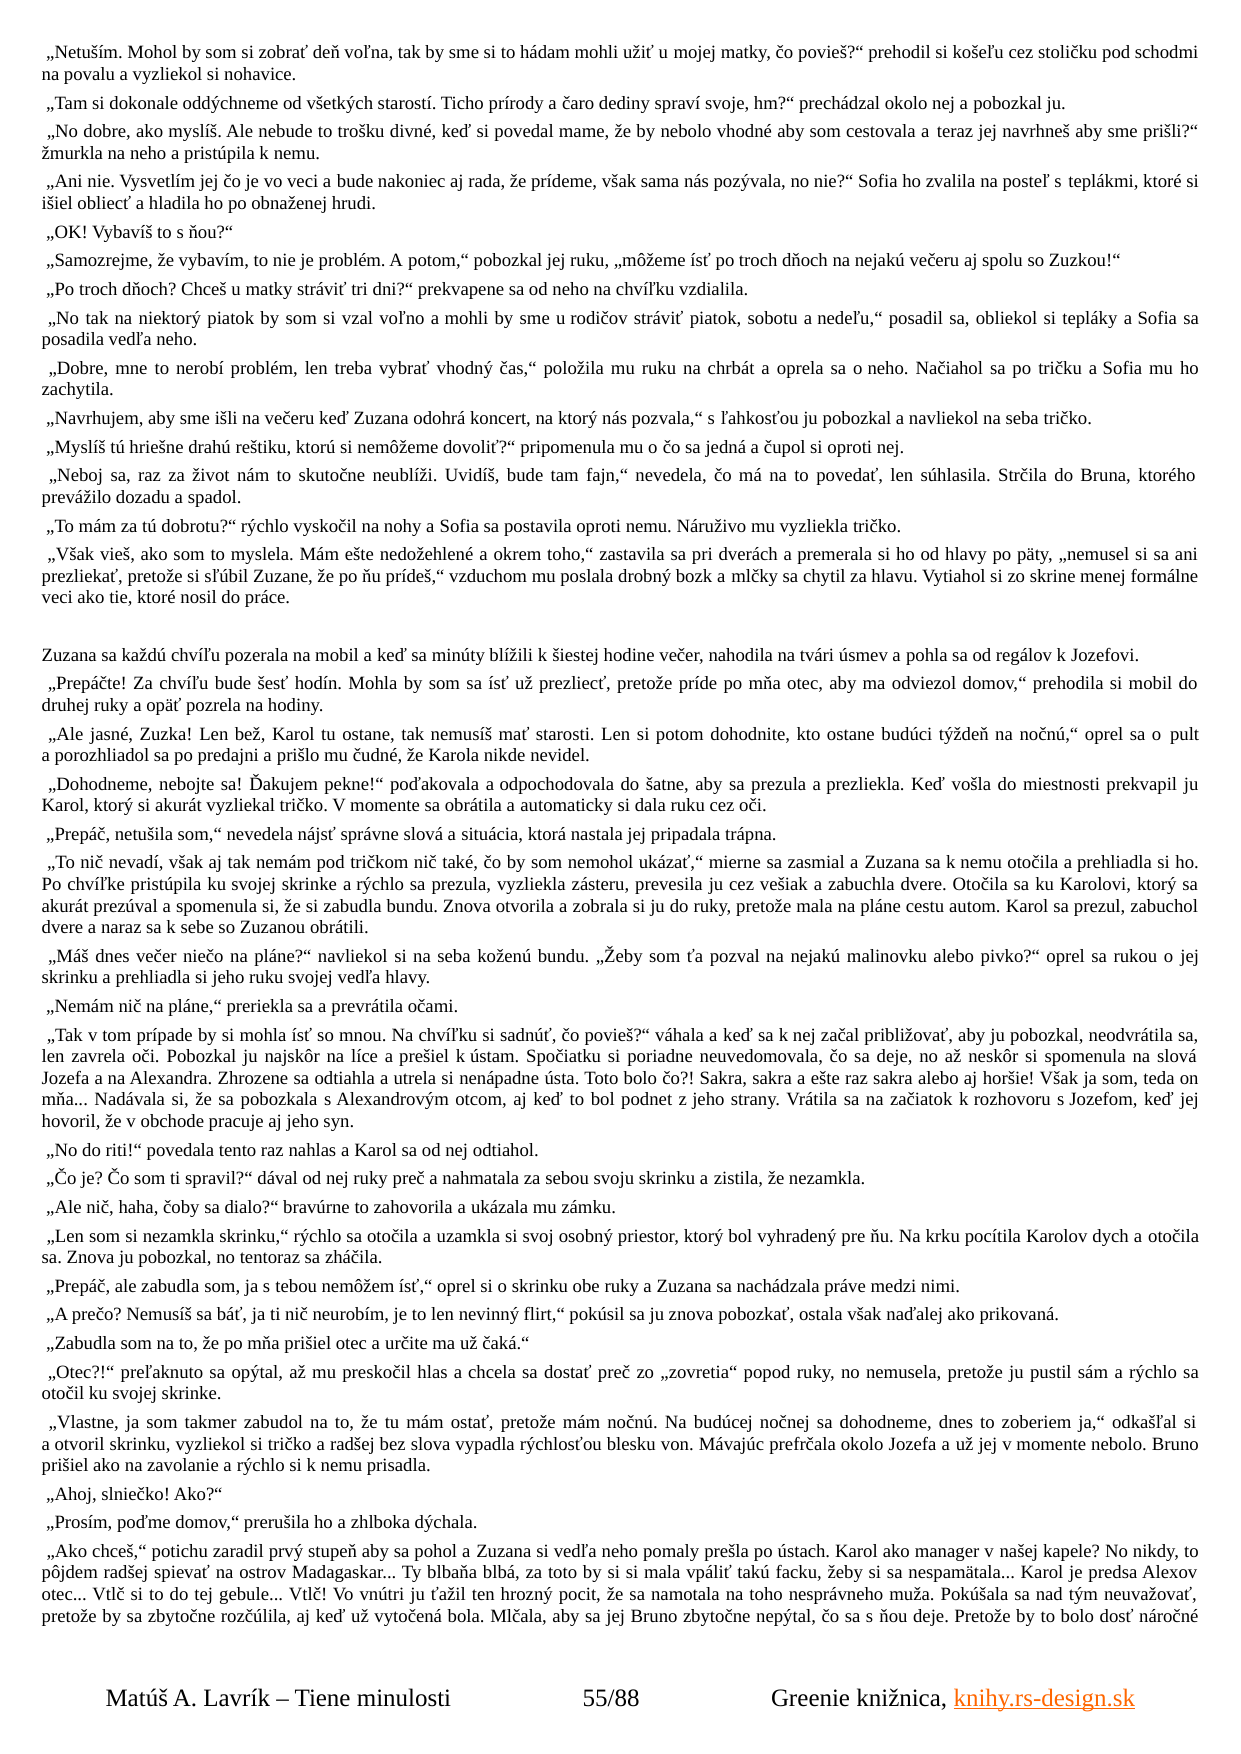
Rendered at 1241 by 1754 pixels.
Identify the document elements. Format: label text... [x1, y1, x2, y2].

text „No do riti!“ povedala tento raz nahlas a Karol sa od nej odtiahol. [41, 1138, 1199, 1160]
text „Nemám nič na pláne,“ preriekla sa a prevrátila očami. [41, 995, 1199, 1017]
text „OK! Vybavíš to s ňou?“ [41, 221, 1199, 242]
text „Tam si dokonale oddýchneme od všetkých starostí. Ticho prírody a čaro dediny spraví svoje, hm?“ prechádzal okolo nej a pobozkal ju. [41, 92, 1199, 113]
text „Po troch dňoch? Chceš u matky stráviť tri dni?“ prekvapene sa od neho na chvíľku vzdialila. [41, 278, 1199, 299]
text „Dobre, mne to nerobí problém, len treba vybrať vhodný čas,“ položila mu ruku na chrbát a oprela sa o neho. Načiahol sa po tričku a Sofia mu ho zachytila. [41, 357, 1199, 400]
text „Ale nič, haha, čoby sa dialo?“ bravúrne to zahovorila a ukázala mu zámku. [41, 1196, 1199, 1217]
text „A prečo? Nemusíš sa báť, ja ti nič neurobím, je to len nevinný flirt,“ pokúsil sa ju znova pobozkať, ostala však naďalej ako prikovaná. [41, 1303, 1199, 1325]
text „Myslíš tú hriešne drahú reštiku, ktorú si nemôžeme dovoliť?“ pripomenula mu o čo sa jedná a čupol si oproti nej. [41, 436, 1199, 457]
text „Však vieš, ako som to myslela. Mám ešte nedožehlené a okrem toho,“ zastavila sa pri dverách a premerala si ho od hlavy po päty, „nemusel si sa ani prezliekať, pretože si sľúbil Zuzane, že po ňu prídeš,“ vzduchom mu poslala drobný bozk a mlčky sa chytil za hlavu. Vytiahol si zo skrine menej formálne veci ako tie, ktoré nosil do práce. [41, 543, 1199, 608]
text „Ako chceš,“ potichu zaradil prvý stupeň aby sa pohol a Zuzana si vedľa neho pomaly prešla po ústach. Karol ako manager v našej kapele? No nikdy, to pôjdem radšej spievať na ostrov Madagaskar... Ty blbaňa blbá, za toto by si si mala vpáliť takú facku, žeby si sa nespamätala... Karol je predsa Alexov otec... Vtlč si to do tej gebule... Vtlč! Vo vnútri ju ťažil ten hrozný pocit, že sa namotala na toho nesprávneho muža. Pokúšala sa nad tým neuvažovať, pretože by sa zbytočne rozčúlila, aj keď už vytočená bola. Mlčala, aby sa jej Bruno zbytočne nepýtal, čo sa s ňou deje. Pretože by to bolo dosť náročné [41, 1540, 1199, 1626]
text „Máš dnes večer niečo na pláne?“ navliekol si na seba koženú bundu. „Žeby som ťa pozval na nejakú malinovku alebo pivko?“ oprel sa rukou o jej skrinku a prehliadla si jeho ruku svojej vedľa hlavy. [41, 945, 1199, 988]
text „Netuším. Mohol by som si zobrať deň voľna, tak by sme si to hádam mohli užiť u mojej matky, čo povieš?“ prehodil si košeľu cez stoličku pod schodmi na povalu a vyzliekol si nohavice. [41, 41, 1199, 84]
text „Navrhujem, aby sme išli na večeru keď Zuzana odohrá koncert, na ktorý nás pozvala,“ s ľahkosťou ju pobozkal a navliekol na seba tričko. [41, 407, 1199, 428]
text „Dohodneme, nebojte sa! Ďakujem pekne!“ poďakovala a odpochodovala do šatne, aby sa prezula a prezliekla. Keď vošla do miestnosti prekvapil ju Karol, ktorý si akurát vyzliekal tričko. V momente sa obrátila a automaticky si dala ruku cez oči. [41, 773, 1199, 816]
text „Tak v tom prípade by si mohla ísť so mnou. Na chvíľku si sadnúť, čo povieš?“ váhala a keď sa k nej začal približovať, aby ju pobozkal, neodvrátila sa, len zavrela oči. Pobozkal ju najskôr na líce a prešiel k ústam. Spočiatku si poriadne neuvedomovala, čo sa deje, no až neskôr si spomenula na slová Jozefa a na Alexandra. Zhrozene sa odtiahla a utrela si nenápadne ústa. Toto bolo čo?! Sakra, sakra a ešte raz sakra alebo aj horšie! Však ja som, teda on mňa... Nadávala si, že sa pobozkala s Alexandrovým otcom, aj keď to bol podnet z jeho strany. Vrátila sa na začiatok k rozhovoru s Jozefom, keď jej hovoril, že v obchode pracuje aj jeho syn. [41, 1024, 1199, 1131]
text „Neboj sa, raz za život nám to skutočne neublíži. Uvidíš, bude tam fajn,“ nevedela, čo má na to povedať, len súhlasila. Strčila do Bruna, ktorého prevážilo dozadu a spadol. [41, 464, 1199, 507]
text „Len som si nezamkla skrinku,“ rýchlo sa otočila a uzamkla si svoj osobný priestor, ktorý bol vyhradený pre ňu. Na krku pocítila Karolov dych a otočila sa. Znova ju pobozkal, no tentoraz sa zháčila. [41, 1224, 1199, 1268]
text „Prosím, poďme domov,“ prerušila ho a zhlboka dýchala. [41, 1511, 1199, 1533]
text „Otec?!“ preľaknuto sa opýtal, až mu preskočil hlas a chcela sa dostať preč zo „zovretia“ popod ruky, no nemusela, pretože ju pustil sám a rýchlo sa otočil ku svojej skrinke. [41, 1361, 1199, 1404]
text „Prepáčte! Za chvíľu bude šesť hodín. Mohla by som sa ísť už prezliecť, pretože príde po mňa otec, aby ma odviezol domov,“ prehodila si mobil do druhej ruky a opäť pozrela na hodiny. [41, 672, 1199, 715]
text „Ani nie. Vysvetlím jej čo je vo veci a bude nakoniec aj rada, že prídeme, však sama nás pozývala, no nie?“ Sofia ho zvalila na posteľ s teplákmi, ktoré si išiel obliecť a hladila ho po obnaženej hrudi. [41, 170, 1199, 213]
text „Prepáč, ale zabudla som, ja s tebou nemôžem ísť,“ oprel si o skrinku obe ruky a Zuzana sa nachádzala práve medzi nimi. [41, 1275, 1199, 1296]
text „Zabudla som na to, že po mňa prišiel otec a určite ma už čaká.“ [41, 1332, 1199, 1353]
text „Vlastne, ja som takmer zabudol na to, že tu mám ostať, pretože mám nočnú. Na budúcej nočnej sa dohodneme, dnes to zoberiem ja,“ odkašľal si a otvoril skrinku, vyzliekol si tričko a radšej bez slova vypadla rýchlosťou blesku von. Mávajúc prefrčala okolo Jozefa a už jej v momente nebolo. Bruno prišiel ako na zavolanie a rýchlo si k nemu prisadla. [41, 1411, 1199, 1476]
text „Čo je? Čo som ti spravil?“ dával od nej ruky preč a nahmatala za sebou svoju skrinku a zistila, že nezamkla. [41, 1167, 1199, 1189]
text Zuzana sa každú chvíľu pozerala na mobil a keď sa minúty blížili k šiestej hodine večer, nahodila na tvári úsmev a pohla sa od regálov k Jozefovi. [41, 643, 1199, 665]
text „Ahoj, slniečko! Ako?“ [41, 1483, 1199, 1504]
text „To mám za tú dobrotu?“ rýchlo vyskočil na nohy a Sofia sa postavila oproti nemu. Náruživo mu vyzliekla tričko. [41, 514, 1199, 536]
text „Samozrejme, že vybavím, to nie je problém. A potom,“ pobozkal jej ruku, „môžeme ísť po troch dňoch na nejakú večeru aj spolu so Zuzkou!“ [41, 249, 1199, 271]
text „Prepáč, netušila som,“ nevedela nájsť správne slová a situácia, ktorá nastala jej pripadala trápna. [41, 823, 1199, 844]
text „No tak na niektorý piatok by som si vzal voľno a mohli by sme u rodičov stráviť piatok, sobotu a nedeľu,“ posadil sa, obliekol si tepláky a Sofia sa posadila vedľa neho. [41, 307, 1199, 350]
text „Ale jasné, Zuzka! Len bež, Karol tu ostane, tak nemusíš mať starosti. Len si potom dohodnite, kto ostane budúci týždeň na nočnú,“ oprel sa o pult a porozhliadol sa po predajni a prišlo mu čudné, že Karola nikde nevidel. [41, 722, 1199, 766]
text „To nič nevadí, však aj tak nemám pod tričkom nič také, čo by som nemohol ukázať,“ mierne sa zasmial a Zuzana sa k nemu otočila a prehliadla si ho. Po chvíľke pristúpila ku svojej skrinke a rýchlo sa prezula, vyzliekla zásteru, prevesila ju cez vešiak a zabuchla dvere. Otočila sa ku Karolovi, ktorý sa akurát prezúval a spomenula si, že si zabudla bundu. Znova otvorila a zobrala si ju do ruky, pretože mala na pláne cestu autom. Karol sa prezul, zabuchol dvere a naraz sa k sebe so Zuzanou obrátili. [41, 851, 1199, 938]
text „No dobre, ako myslíš. Ale nebude to trošku divné, keď si povedal mame, že by nebolo vhodné aby som cestovala a teraz jej navrhneš aby sme prišli?“ žmurkla na neho a pristúpila k nemu. [41, 120, 1199, 163]
